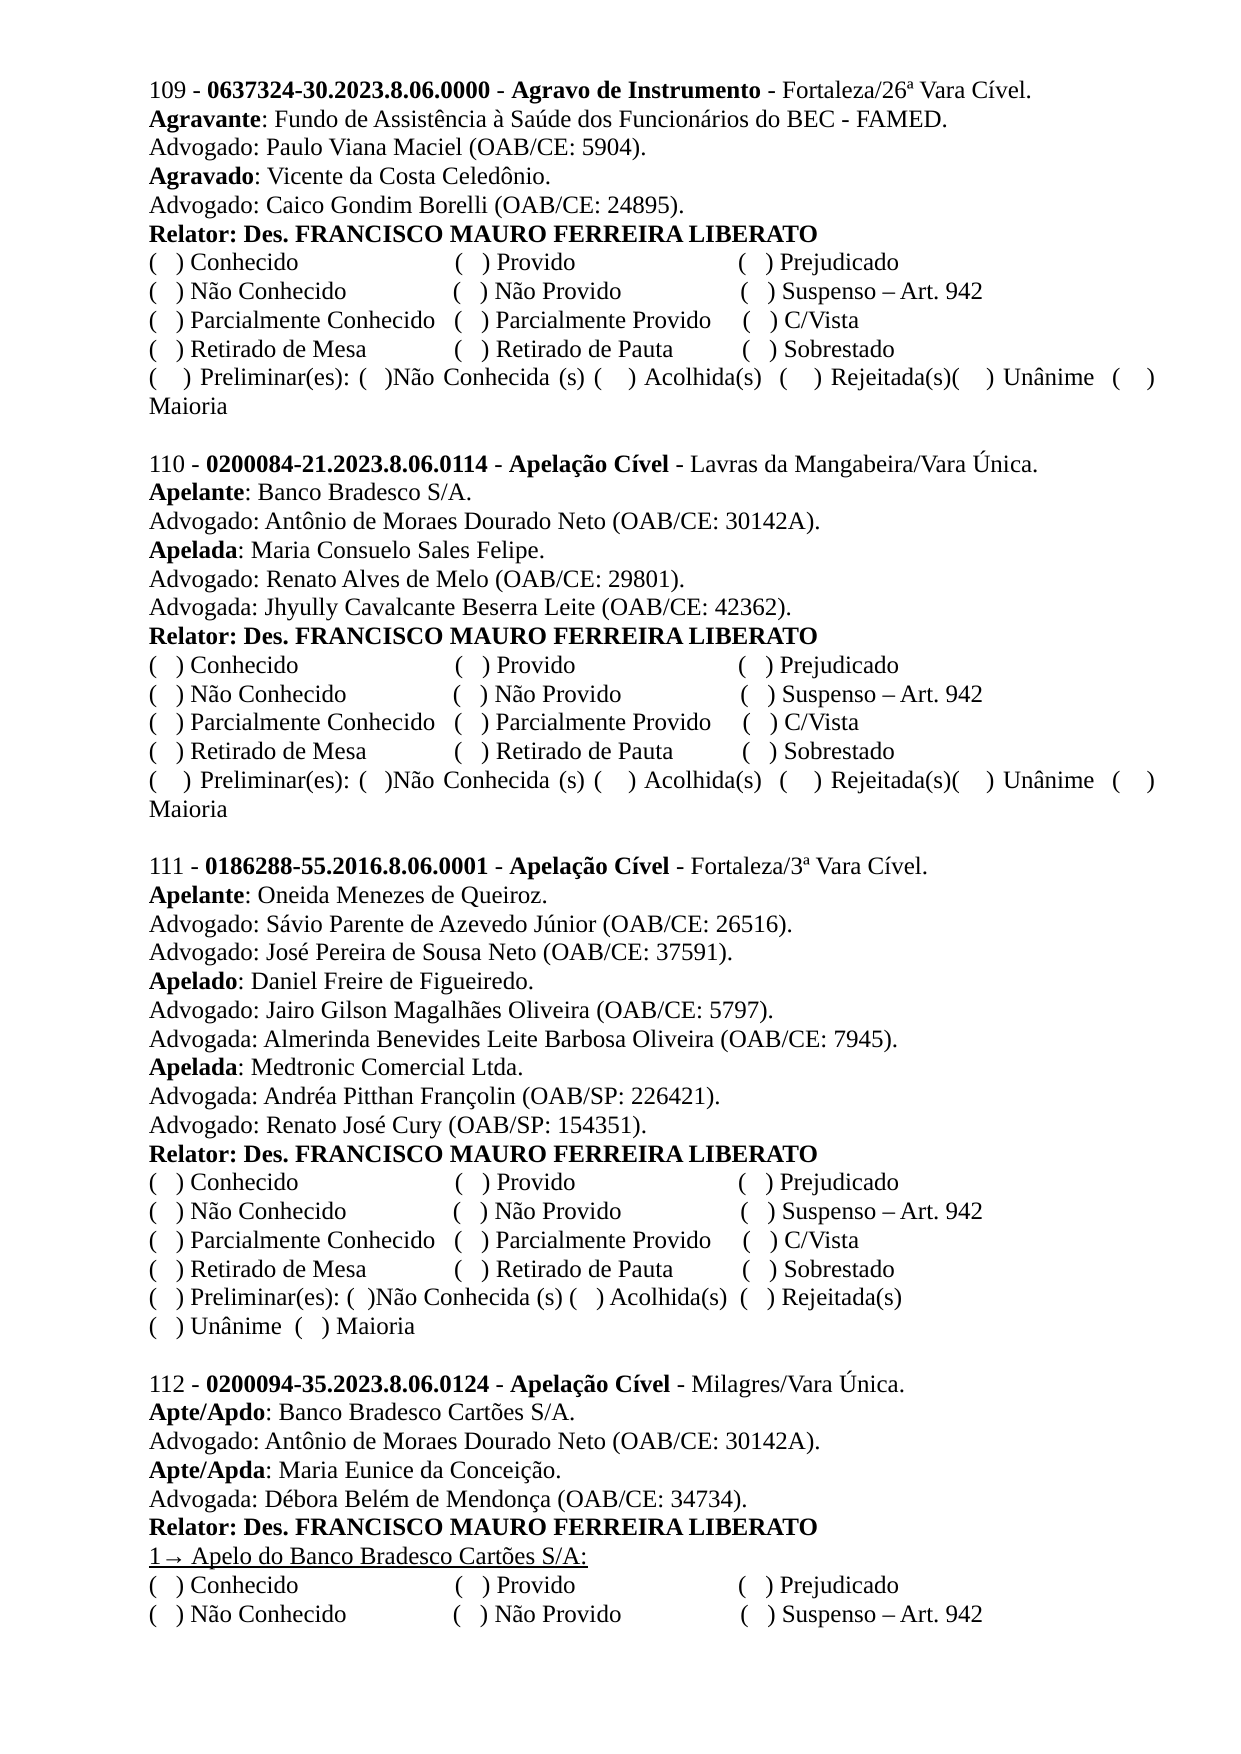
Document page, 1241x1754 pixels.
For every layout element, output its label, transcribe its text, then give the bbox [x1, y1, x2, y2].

text Advogado: Caico Gondim Borelli (OAB/CE: 24895). [148, 190, 1141, 219]
text ( ) Não Conhecido ( ) Não Provido ( ) Suspenso – Art. 942 [148, 276, 1158, 305]
text ( ) Não Conhecido ( ) Não Provido ( ) Suspenso – Art. 942 [148, 679, 1158, 707]
text Advogado: Antônio de Moraes Dourado Neto (OAB/CE: 30142A). [148, 506, 1141, 535]
text ( ) Preliminar(es): ( )Não Conhecida (s) ( ) Acolhida(s) ( ) Rejeitada(s) [148, 1282, 1158, 1311]
text Relator: Des. FRANCISCO MAURO FERREIRA LIBERATO [148, 1139, 1141, 1167]
text Advogado: Renato Alves de Melo (OAB/CE: 29801). [148, 564, 1141, 592]
text ( ) Parcialmente Conhecido ( ) Parcialmente Provido ( ) C/Vista [148, 1225, 1158, 1254]
text ( ) Retirado de Mesa ( ) Retirado de Pauta ( ) Sobrestado [148, 334, 1158, 362]
text ( ) Conhecido ( ) Provido ( ) Prejudicado [148, 247, 1141, 276]
text Apelante: Oneida Menezes de Queiroz. [148, 880, 1141, 909]
text Advogado: Antônio de Moraes Dourado Neto (OAB/CE: 30142A). [148, 1426, 1141, 1455]
text Agravante: Fundo de Assistência à Saúde dos Funcionários do BEC - FAMED. [148, 104, 1141, 132]
text ( ) Parcialmente Conhecido ( ) Parcialmente Provido ( ) C/Vista [148, 305, 1158, 334]
text Advogada: Andréa Pitthan Françolin (OAB/SP: 226421). [148, 1081, 1141, 1110]
text Apelante: Banco Bradesco S/A. [148, 477, 1141, 506]
text Advogada: Jhyully Cavalcante Beserra Leite (OAB/CE: 42362). [148, 592, 1141, 621]
text Advogado: Renato José Cury (OAB/SP: 154351). [148, 1110, 1141, 1139]
text 111 - 0186288-55.2016.8.06.0001 - Apelação Cível - Fortaleza/3ª Vara Cível. [148, 851, 1141, 880]
text Relator: Des. FRANCISCO MAURO FERREIRA LIBERATO [148, 621, 1141, 650]
text Apelada: Maria Consuelo Sales Felipe. [148, 535, 1141, 564]
text ( ) Conhecido ( ) Provido ( ) Prejudicado [148, 1570, 1141, 1599]
text ( ) Preliminar(es): ( )Não Conhecida (s) ( ) Acolhida(s) ( ) Rejeitada(s)( ) Unânime ( ) Maioria [148, 765, 1158, 822]
text 110 - 0200084-21.2023.8.06.0114 - Apelação Cível - Lavras da Mangabeira/Vara Única. [148, 449, 1141, 477]
text 112 - 0200094-35.2023.8.06.0124 - Apelação Cível - Milagres/Vara Única. [148, 1369, 1141, 1397]
text Apelada: Medtronic Comercial Ltda. [148, 1052, 1141, 1081]
text ( ) Não Conhecido ( ) Não Provido ( ) Suspenso – Art. 942 [148, 1599, 1158, 1627]
text 1→ Apelo do Banco Bradesco Cartões S/A: [148, 1541, 1141, 1570]
text ( ) Retirado de Mesa ( ) Retirado de Pauta ( ) Sobrestado [148, 1254, 1158, 1282]
text Relator: Des. FRANCISCO MAURO FERREIRA LIBERATO [148, 1512, 1141, 1541]
text ( ) Preliminar(es): ( )Não Conhecida (s) ( ) Acolhida(s) ( ) Rejeitada(s)( ) Unânime ( ) Maioria [148, 362, 1158, 420]
text ( ) Conhecido ( ) Provido ( ) Prejudicado [148, 1167, 1141, 1196]
text ( ) Retirado de Mesa ( ) Retirado de Pauta ( ) Sobrestado [148, 736, 1158, 765]
text Relator: Des. FRANCISCO MAURO FERREIRA LIBERATO [148, 219, 1141, 247]
text Advogada: Débora Belém de Mendonça (OAB/CE: 34734). [148, 1484, 1141, 1512]
text 109 - 0637324-30.2023.8.06.0000 - Agravo de Instrumento - Fortaleza/26ª Vara Cível. [148, 75, 1141, 104]
text Agravado: Vicente da Costa Celedônio. [148, 161, 1141, 190]
text Advogado: José Pereira de Sousa Neto (OAB/CE: 37591). [148, 937, 1141, 966]
text ( ) Não Conhecido ( ) Não Provido ( ) Suspenso – Art. 942 [148, 1196, 1158, 1225]
text Apte/Apdo: Banco Bradesco Cartões S/A. [148, 1397, 1141, 1426]
text Advogada: Almerinda Benevides Leite Barbosa Oliveira (OAB/CE: 7945). [148, 1024, 1141, 1052]
text Advogado: Sávio Parente de Azevedo Júnior (OAB/CE: 26516). [148, 909, 1141, 937]
text Apelado: Daniel Freire de Figueiredo. [148, 966, 1141, 995]
text ( ) Parcialmente Conhecido ( ) Parcialmente Provido ( ) C/Vista [148, 707, 1158, 736]
text Apte/Apda: Maria Eunice da Conceição. [148, 1455, 1141, 1484]
text ( ) Conhecido ( ) Provido ( ) Prejudicado [148, 650, 1141, 679]
text ( ) Unânime ( ) Maioria [148, 1311, 1158, 1340]
text Advogado: Jairo Gilson Magalhães Oliveira (OAB/CE: 5797). [148, 995, 1141, 1024]
text Advogado: Paulo Viana Maciel (OAB/CE: 5904). [148, 132, 1141, 161]
